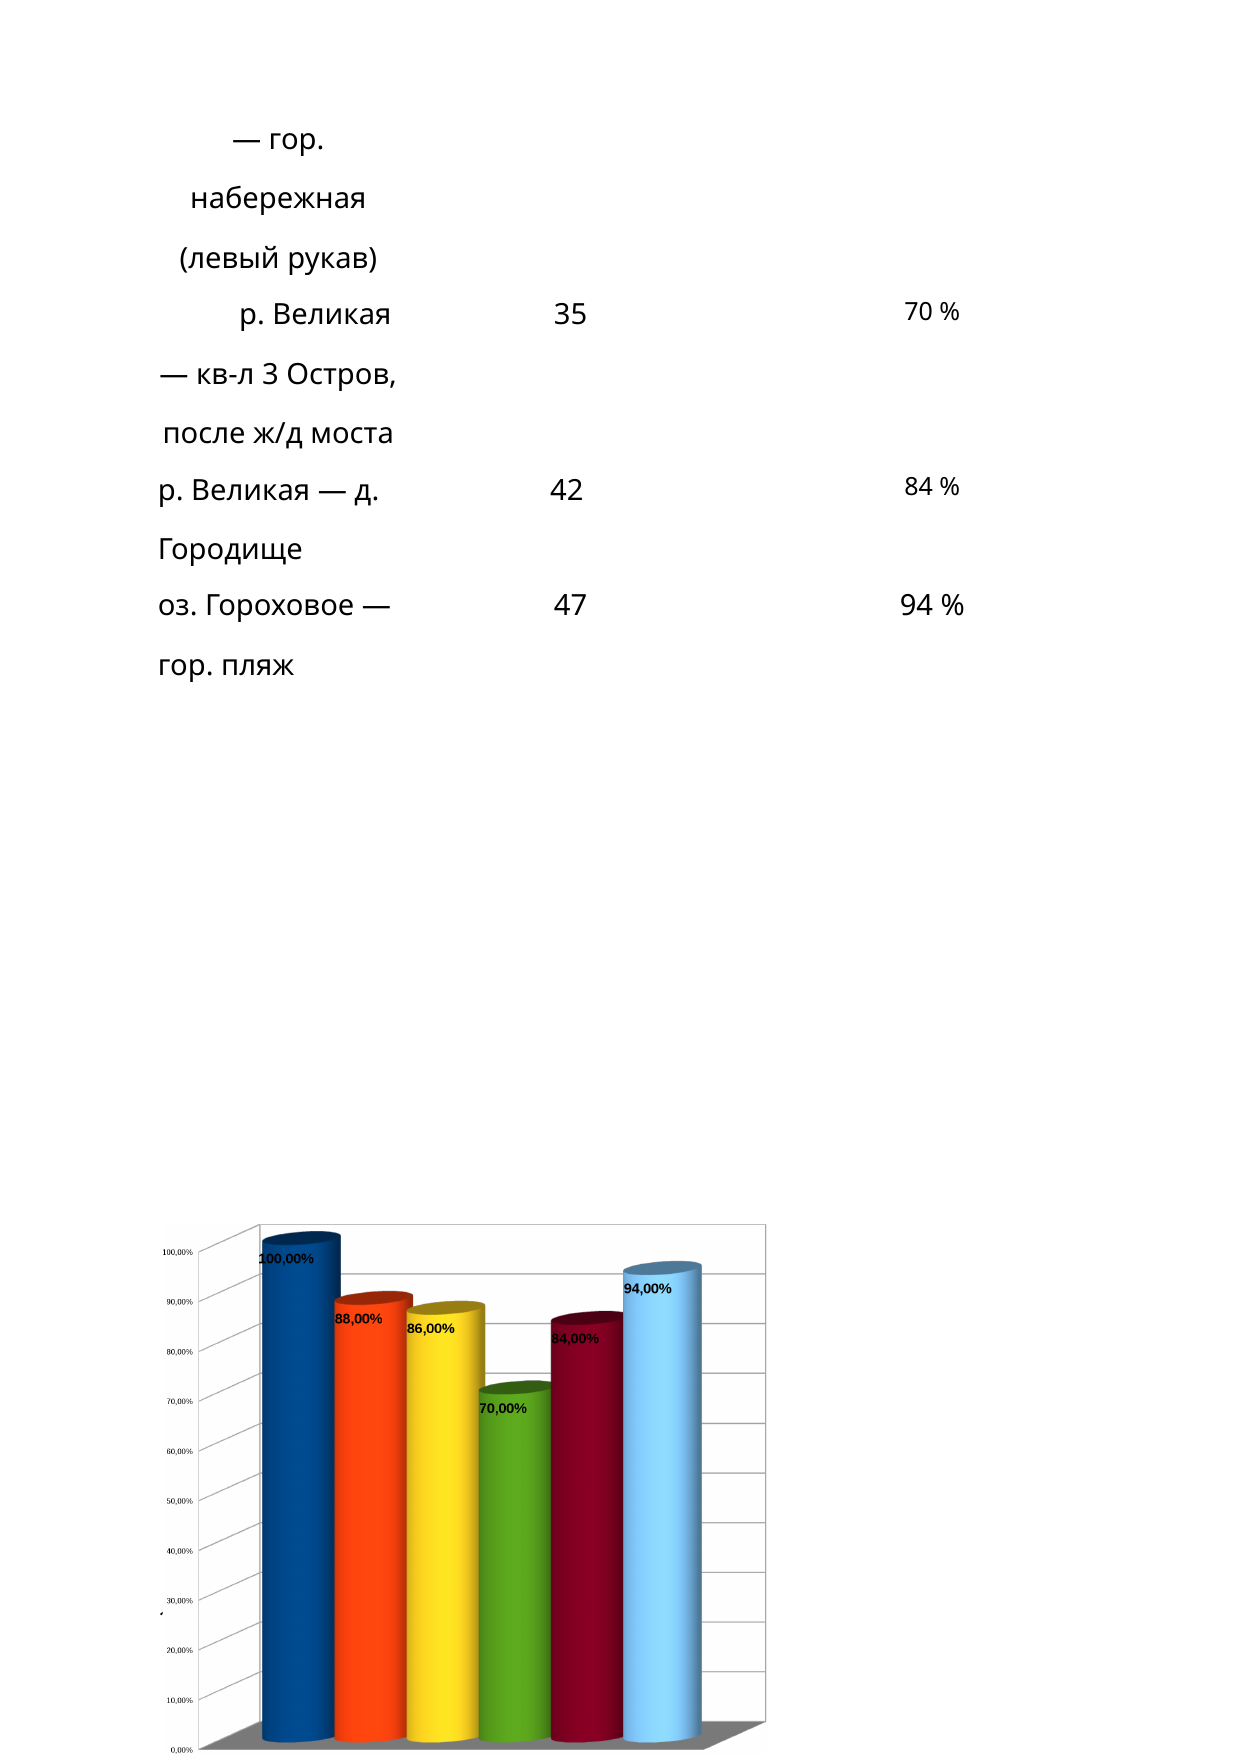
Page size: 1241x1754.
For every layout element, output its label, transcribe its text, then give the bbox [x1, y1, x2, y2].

table_cell оз. Гороховое — гор. пляж [158, 585, 398, 704]
table_cell 47 [399, 585, 742, 704]
table_cell 42 [399, 469, 742, 584]
table_cell 94 % [742, 585, 1122, 704]
table_cell [742, 118, 1122, 293]
table_cell — гор. набережная (левый рукав) [158, 118, 398, 293]
table_cell [399, 118, 742, 293]
table_cell р. Великая — д. Городище [158, 469, 398, 584]
picture [162, 1224, 768, 1754]
table_cell 70 % [742, 294, 1122, 469]
table_cell 35 [399, 294, 742, 469]
table_cell 84 % [742, 469, 1122, 584]
table_cell р. Великая — кв-л 3 Остров, после ж/д моста [158, 294, 398, 469]
